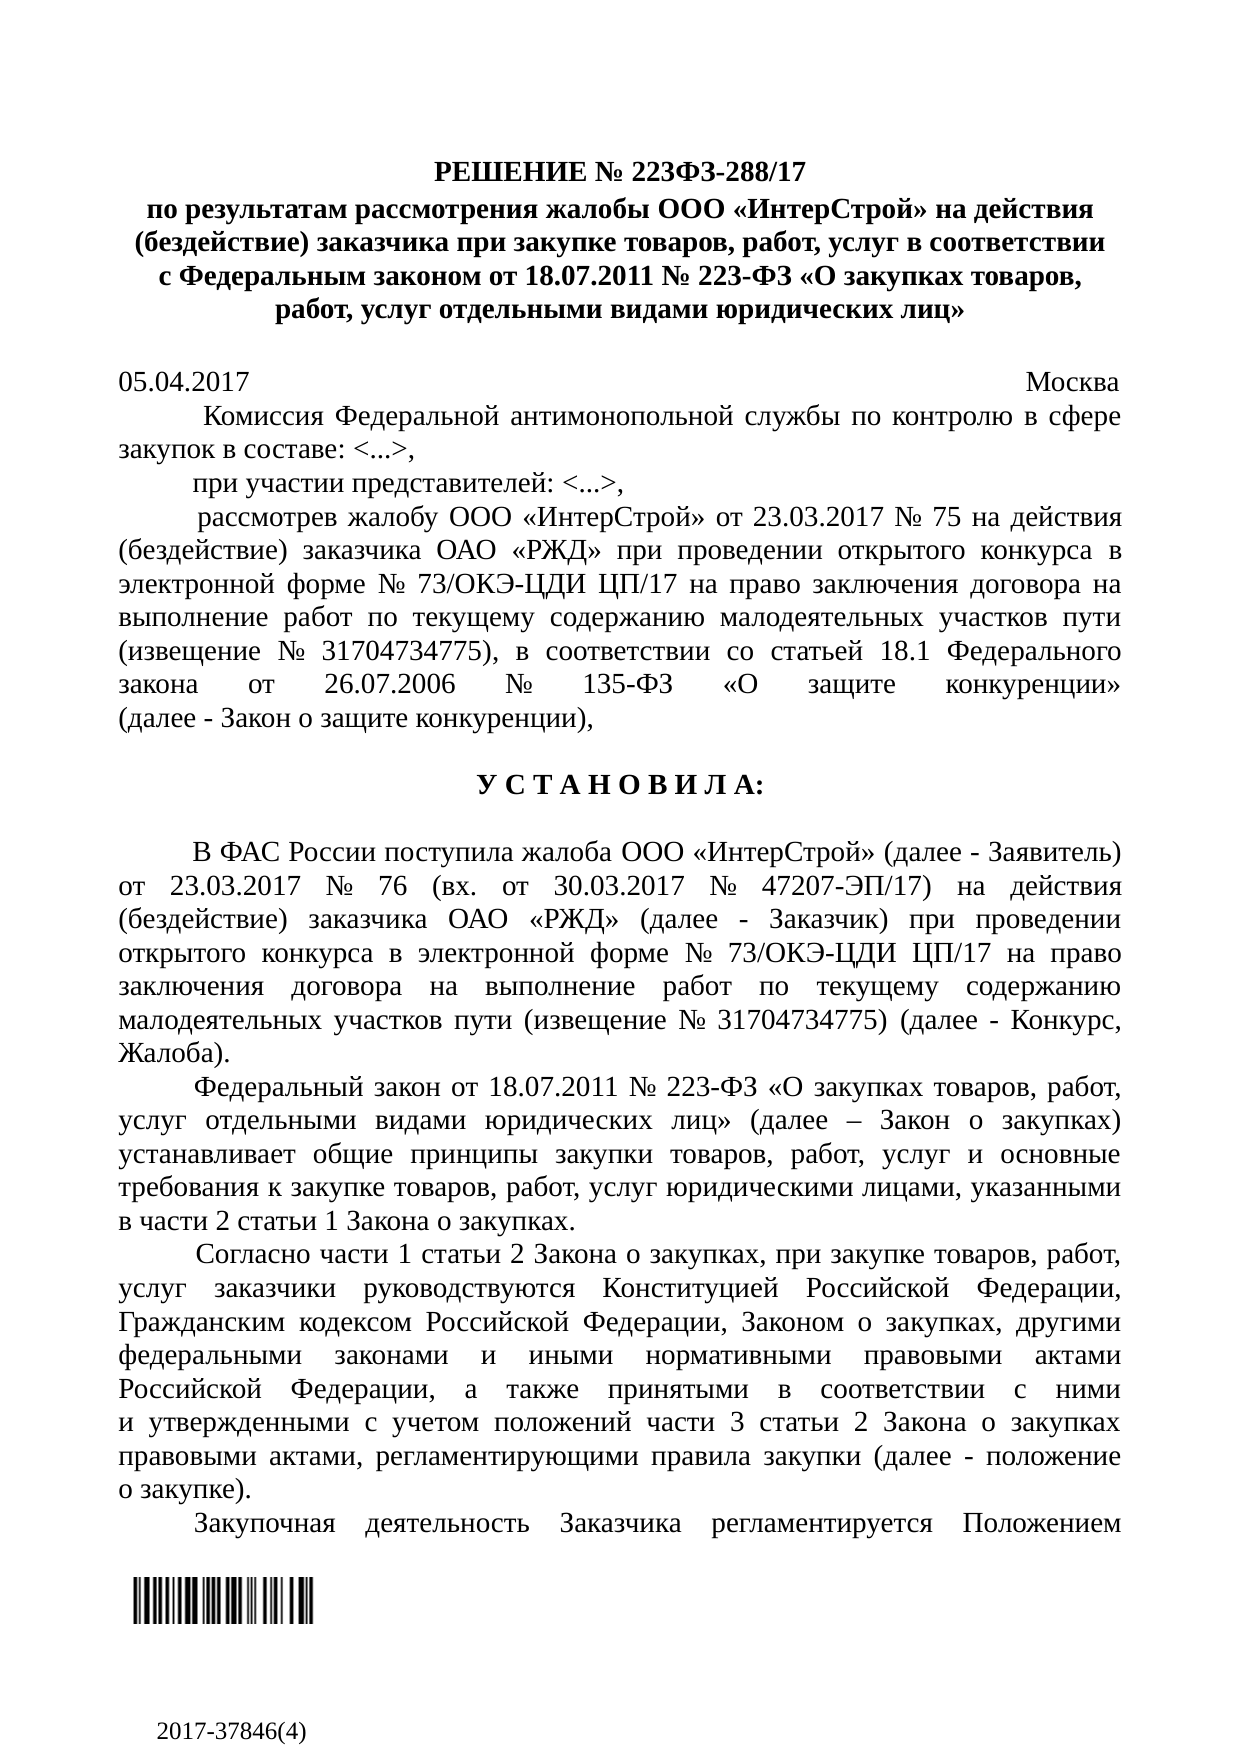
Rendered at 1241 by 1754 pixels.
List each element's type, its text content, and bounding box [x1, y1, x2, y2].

text У С Т А Н О В И Л А: [118, 767, 1122, 801]
text В ФАС России поступила жалоба ООО «ИнтерСтрой» (далее - Заявитель) от 23.03.2017 № 76 (вх. от 30.03.2017 № 47207-ЭП/17) на действия (бездействие) заказчика ОАО «РЖД» (далее - Заказчик) при проведении открытого конкурса в электронной форме № 73/ОКЭ-ЦДИ ЦП/17 на право заключения договора на выполнение работ по текущему содержанию малодеятельных участков пути (извещение № 31704734775) (далее - Конкурс, Жалоба). [118, 834, 1122, 1069]
text Федеральный закон от 18.07.2011 № 223-ФЗ «О закупках товаров, работ, услуг отдельными видами юридических лиц» (далее – Закон о закупках) устанавливает общие принципы закупки товаров, работ, услуг и основные требования к закупке товаров, работ, услуг юридическими лицами, указанными в части 2 статьи 1 Закона о закупках. [118, 1069, 1122, 1237]
text при участии представителей: <...>, [118, 465, 1122, 499]
text Закупочная деятельность Заказчика регламентируется Положением [118, 1505, 1122, 1538]
text РЕШЕНИЕ № 223ФЗ-288/17 [118, 154, 1122, 188]
text Комиссия Федеральной антимонопольной службы по контролю в сфере закупок в составе: <...>, [118, 398, 1122, 465]
text 05.04.2017 Москва [118, 364, 1122, 398]
picture [118, 1577, 331, 1624]
text рассмотрев жалобу ООО «ИнтерСтрой» от 23.03.2017 № 75 на действия (бездействие) заказчика ОАО «РЖД» при проведении открытого конкурса в электронной форме № 73/ОКЭ-ЦДИ ЦП/17 на право заключения договора на выполнение работ по текущему содержанию малодеятельных участков пути (извещение № 31704734775), в соответствии со статьей 18.1 Федерального закона от 26.07.2006 № 135-ФЗ «О защите конкуренции» (далее - Закон о защите конкуренции), [118, 499, 1122, 733]
text по результатам рассмотрения жалобы ООО «ИнтерСтрой» на действия (бездействие) заказчика при закупке товаров, работ, услуг в соответствии с Федеральным законом от 18.07.2011 № 223-ФЗ «О закупках товаров, работ, услуг отдельными видами юридических лиц» [118, 191, 1122, 325]
text Согласно части 1 статьи 2 Закона о закупках, при закупке товаров, работ, услуг заказчики руководствуются Конституцией Российской Федерации, Гражданским кодексом Российской Федерации, Законом о закупках, другими федеральными законами и иными нормативными правовыми актами Российской Федерации, а также принятыми в соответствии с ними и утвержденными с учетом положений части 3 статьи 2 Закона о закупках правовыми актами, регламентирующими правила закупки (далее - положение о закупке). [118, 1237, 1122, 1505]
